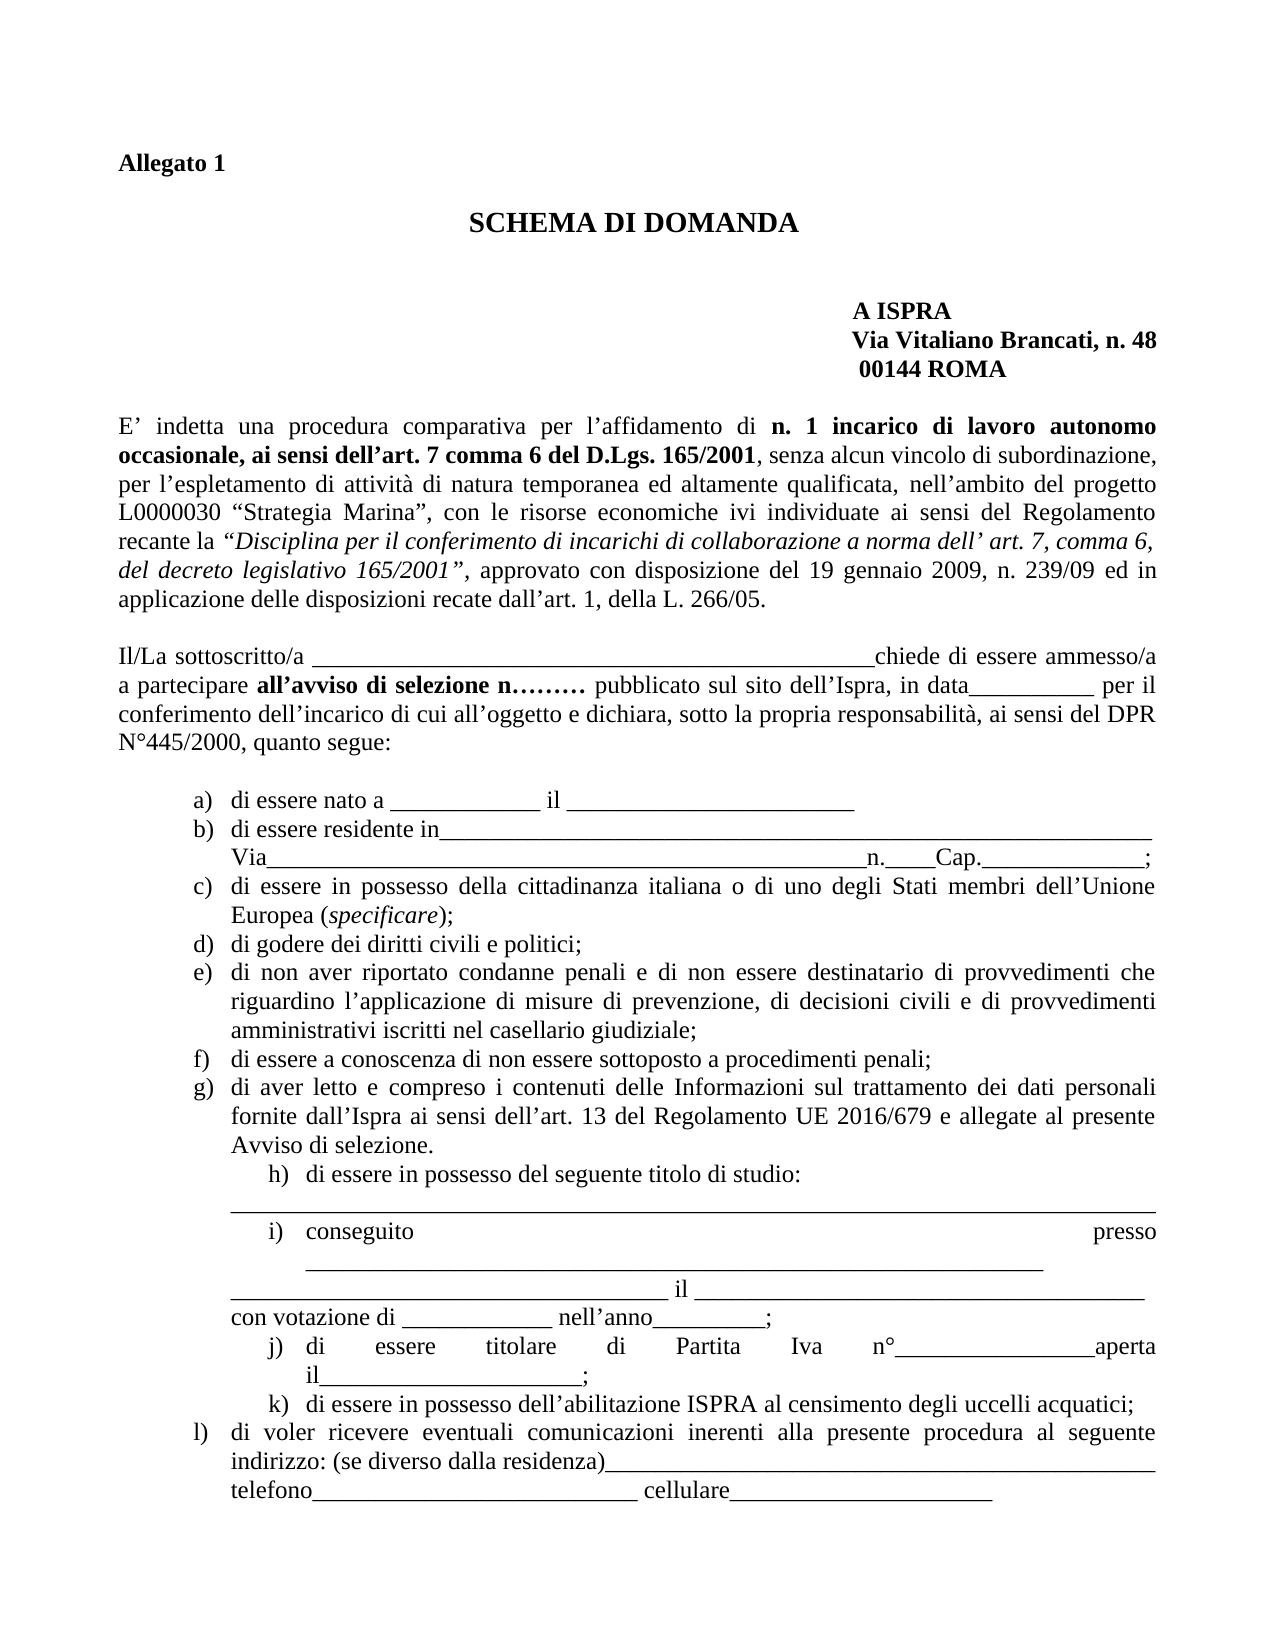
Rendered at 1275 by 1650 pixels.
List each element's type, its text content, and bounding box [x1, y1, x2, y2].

text Via________________________________________________n.____Cap._____________; [193, 842, 1157, 871]
text A ISPRA [561, 296, 1157, 325]
text Il/La sottoscritto/a _____________________________________________chiede di essere ammesso/a a partecipare all’avviso di selezione n……… pubblicato sul sito dell’Ispra, in data__________ per il conferimento dell’incarico di cui all’oggetto e dichiara, sotto la propria responsabilità, ai sensi del DPR N°445/2000, quanto segue: [118, 641, 1157, 756]
text __________________________________________________________________________ [231, 1187, 1157, 1216]
list di aver letto e compreso i contenuti delle Informazioni sul trattamento dei dati personali fornite dall’Ispra ai sensi dell’art. 13 del Regolamento UE 2016/679 e allegate al presente Avviso di selezione. [193, 1072, 1157, 1159]
text Via Vitaliano Brancati, n. 48 [118, 325, 1157, 354]
list di essere nato a ____________ il _______________________ [193, 785, 1157, 814]
text 00144 ROMA [634, 354, 1157, 382]
list di essere in possesso del seguente titolo di studio: [268, 1159, 1157, 1187]
list di essere titolare di Partita Iva n°________________aperta il_____________________; [268, 1331, 1157, 1389]
list di non aver riportato condanne penali e di non essere destinatario di provvedimenti che riguardino l’applicazione di misure di prevenzione, di decisioni civili e di provvedimenti amministrativi iscritti nel casellario giudiziale; [193, 957, 1157, 1044]
text con votazione di ____________ nell’anno_________; [231, 1302, 1157, 1331]
text ___________________________________ il ____________________________________ [231, 1274, 1157, 1302]
list di godere dei diritti civili e politici; [193, 929, 1157, 957]
list di essere in possesso dell’abilitazione ISPRA al censimento degli uccelli acquatici; [268, 1389, 1157, 1417]
list conseguito presso ___________________________________________________________ [268, 1216, 1157, 1274]
text E’ indetta una procedura comparativa per l’affidamento di n. 1 incarico di lavoro autonomo occasionale, ai sensi dell’art. 7 comma 6 del D.Lgs. 165/2001, senza alcun vincolo di subordinazione, per l’espletamento di attività di natura temporanea ed altamente qualificata, nell’ambito del progetto L0000030 “Strategia Marina”, con le risorse economiche ivi individuate ai sensi del Regolamento recante la “Disciplina per il conferimento di incarichi di collaborazione a norma dell’ art. 7, comma 6, del decreto legislativo 165/2001”, approvato con disposizione del 19 gennaio 2009, n. 239/09 ed in applicazione delle disposizioni recate dall’art. 1, della L. 266/05. [118, 411, 1157, 612]
text telefono__________________________ cellulare_____________________ [231, 1475, 1157, 1504]
text SCHEMA DI DOMANDA [118, 205, 1157, 239]
list di essere in possesso della cittadinanza italiana o di uno degli Stati membri dell’Unione Europea (specificare); [193, 871, 1157, 929]
text Allegato 1 [118, 148, 1157, 176]
list di essere residente in_________________________________________________________ [193, 814, 1157, 842]
text l) di voler ricevere eventuali comunicazioni inerenti alla presente procedura al seguente indirizzo: (se diverso dalla residenza)____________________________________________ [193, 1417, 1157, 1475]
list di essere a conoscenza di non essere sottoposto a procedimenti penali; [193, 1044, 1157, 1072]
